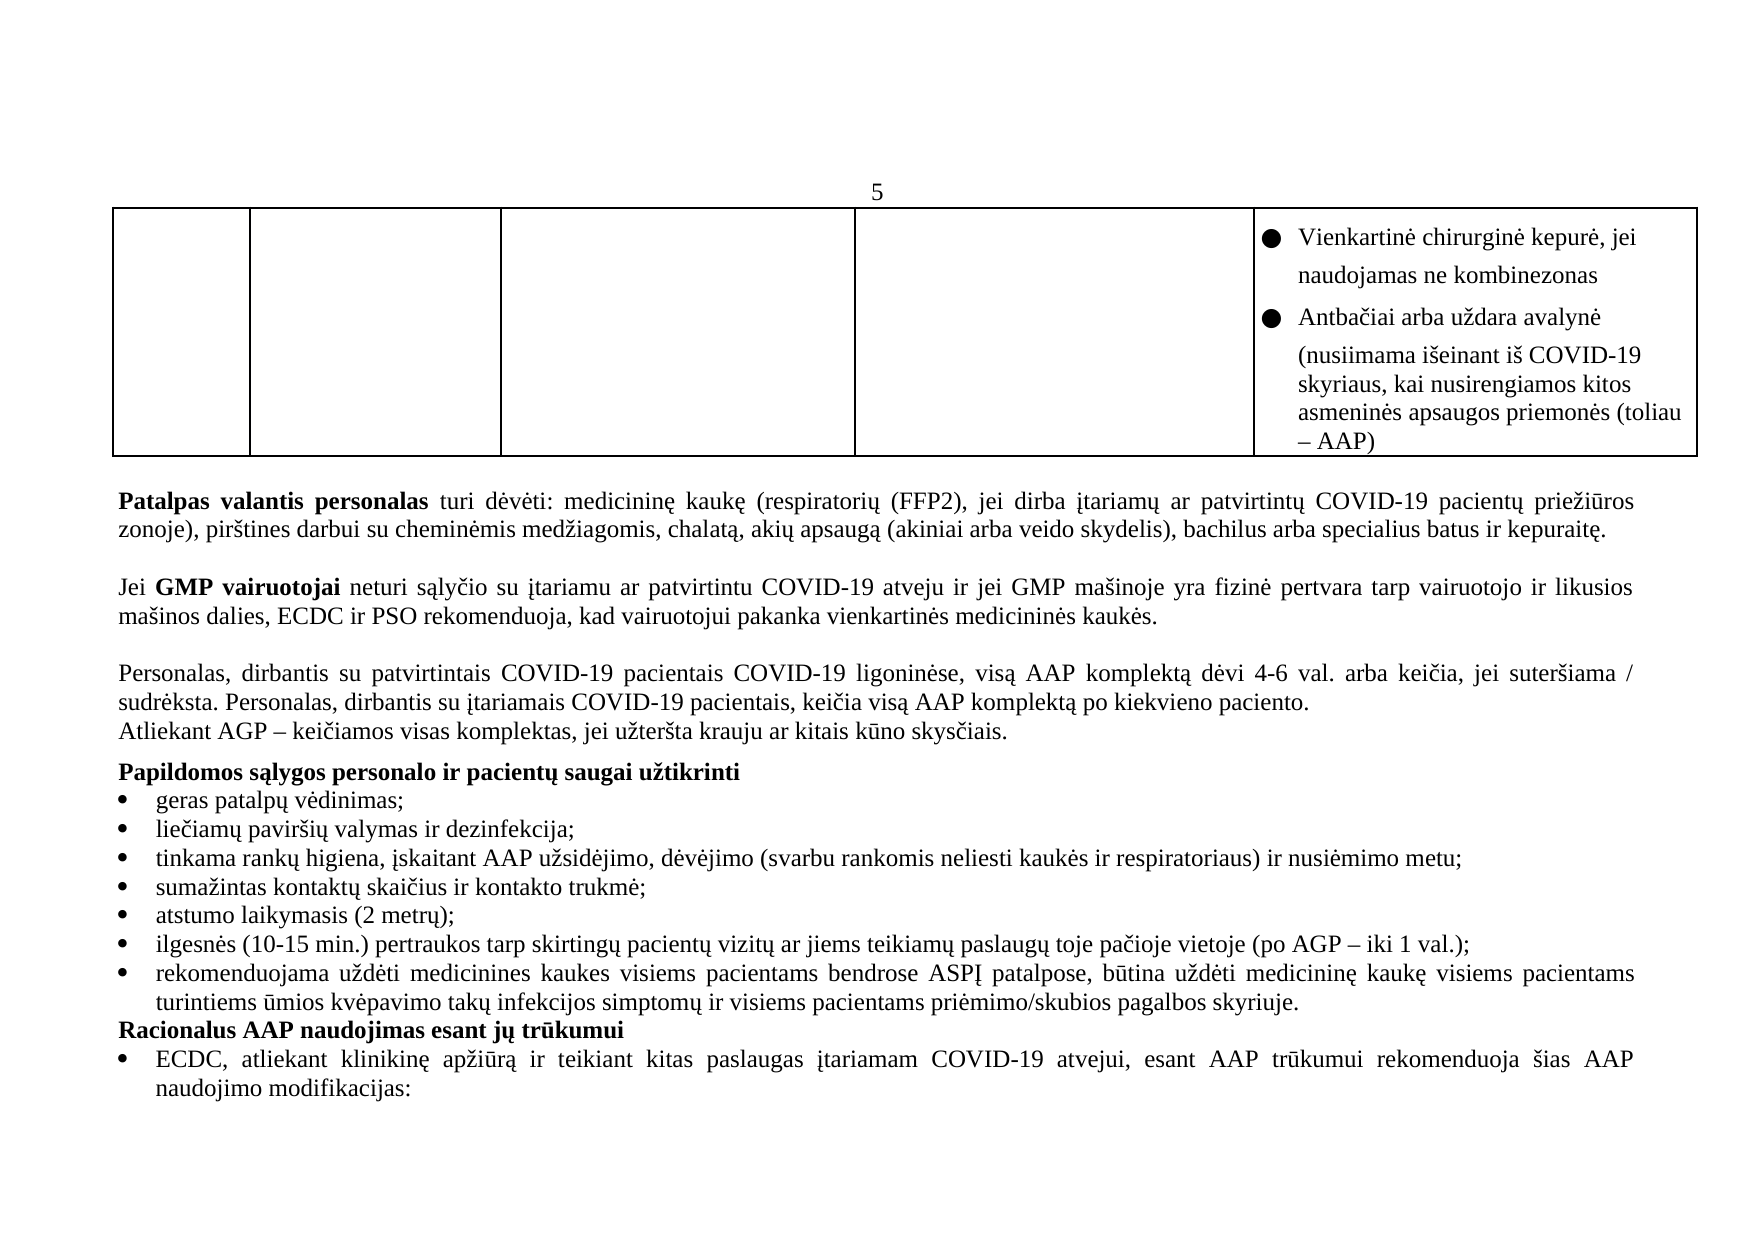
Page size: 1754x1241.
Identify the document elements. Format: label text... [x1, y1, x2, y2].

text  ilgesnės (10-15 min.) pertraukos tarp skirtingų pacientų vizitų ar jiems teikiamų paslaugų toje pačioje vietoje (po AGP – iki 1 val.); [118, 929, 1636, 958]
text  sumažintas kontaktų skaičius ir kontakto trukmė; [118, 872, 1636, 900]
table_cell [251, 209, 500, 455]
text Papildomos sąlygos personalo ir pacientų saugai užtikrinti [118, 757, 1636, 785]
text Personalas, dirbantis su patvirtintais COVID-19 pacientais COVID-19 ligoninėse, visą AAP komplektą dėvi 4-6 val. arba keičia, jei suteršiama / sudrėksta. Personalas, dirbantis su įtariamais COVID-19 pacientais, keičia visą AAP komplektą po kiekvieno paciento. [118, 658, 1636, 716]
text Jei GMP vairuotojai neturi sąlyčio su įtariamu ar patvirtintu COVID-19 atveju ir jei GMP mašinoje yra fizinė pertvara tarp vairuotojo ir likusios mašinos dalies, ECDC ir PSO rekomenduoja, kad vairuotojui pakanka vienkartinės medicininės kaukės. [118, 572, 1636, 629]
table_cell [856, 209, 1253, 455]
text  liečiamų paviršių valymas ir dezinfekcija; [118, 814, 1636, 843]
text Patalpas valantis personalas turi dėvėti: medicininę kaukę (respiratorių (FFP2), jei dirba įtariamų ar patvirtintų COVID-19 pacientų priežiūros zonoje), pirštines darbui su cheminėmis medžiagomis, chalatą, akių apsaugą (akiniai arba veido skydelis), bachilus arba specialius batus ir kepuraitę. [118, 486, 1636, 543]
table_cell ● Vienkartinė chirurginė kepurė, jei naudojamas ne kombinezonas ● Antbačiai arba uždara avalynė (nusiimama išeinant iš COVID-19 skyriaus, kai nusirengiamos kitos asmeninės apsaugos priemonės (toliau – AAP) [1255, 209, 1696, 455]
text Racionalus AAP naudojimas esant jų trūkumui [118, 1015, 1636, 1044]
text Atliekant AGP – keičiamos visas komplektas, jei užteršta krauju ar kitais kūno skysčiais. [118, 716, 1636, 744]
text  rekomenduojama uždėti medicinines kaukes visiems pacientams bendrose ASPĮ patalpose, būtina uždėti medicininę kaukę visiems pacientams turintiems ūmios kvėpavimo takų infekcijos simptomų ir visiems pacientams priėmimo/skubios pagalbos skyriuje. [118, 958, 1636, 1015]
text  ECDC, atliekant klinikinę apžiūrą ir teikiant kitas paslaugas įtariamam COVID-19 atvejui, esant AAP trūkumui rekomenduoja šias AAP naudojimo modifikacijas: [118, 1044, 1636, 1102]
table_cell [502, 209, 854, 455]
text  tinkama rankų higiena, įskaitant AAP užsidėjimo, dėvėjimo (svarbu rankomis neliesti kaukės ir respiratoriaus) ir nusiėmimo metu; [118, 843, 1636, 872]
text  atstumo laikymasis (2 metrų); [118, 900, 1636, 929]
text  geras patalpų vėdinimas; [118, 785, 1636, 814]
table_cell [114, 209, 249, 455]
